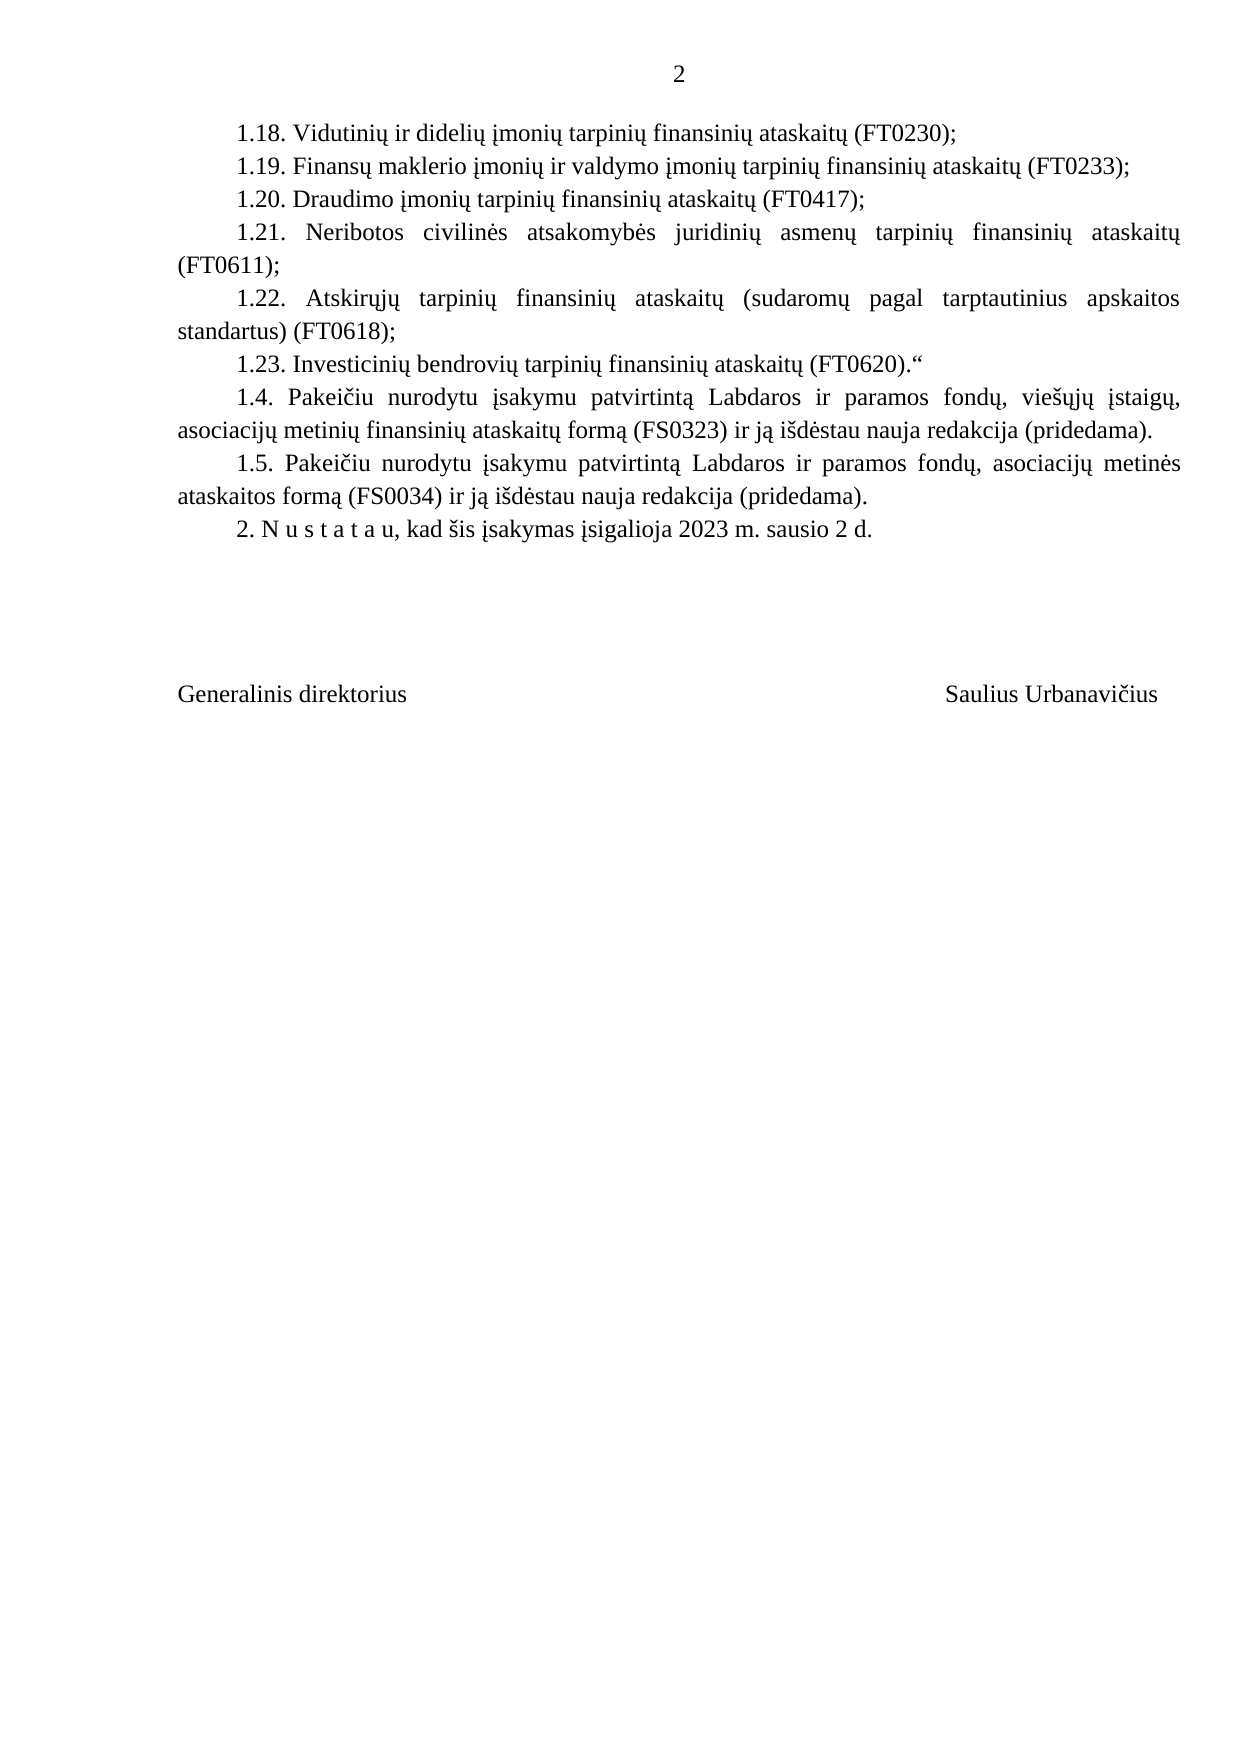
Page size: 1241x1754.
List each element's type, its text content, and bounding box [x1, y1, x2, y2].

text 1.20. Draudimo įmonių tarpinių finansinių ataskaitų (FT0417); [177, 184, 1181, 213]
text 1.4. Pakeičiu nurodytu įsakymu patvirtintą Labdaros ir paramos fondų, viešųjų įstaigų, asociacijų metinių finansinių ataskaitų formą (FS0323) ir ją išdėstau nauja redakcija (pridedama). [177, 382, 1181, 444]
text 1.5. Pakeičiu nurodytu įsakymu patvirtintą Labdaros ir paramos fondų, asociacijų metinės ataskaitos formą (FS0034) ir ją išdėstau nauja redakcija (pridedama). [177, 448, 1181, 510]
text 1.19. Finansų maklerio įmonių ir valdymo įmonių tarpinių finansinių ataskaitų (FT0233); [177, 151, 1181, 180]
text 1.23. Investicinių bendrovių tarpinių finansinių ataskaitų (FT0620).“ [177, 349, 1181, 378]
text 1.22. Atskirųjų tarpinių finansinių ataskaitų (sudaromų pagal tarptautinius apskaitos standartus) (FT0618); [177, 283, 1181, 345]
text 1.18. Vidutinių ir didelių įmonių tarpinių finansinių ataskaitų (FT0230); [177, 118, 1181, 147]
text Generalinis direktorius Saulius Urbanavičius [177, 679, 1181, 708]
text 1.21. Neribotos civilinės atsakomybės juridinių asmenų tarpinių finansinių ataskaitų (FT0611); [177, 217, 1181, 279]
text 2. Nustatau, kad šis įsakymas įsigalioja 2023 m. sausio 2 d. [177, 514, 1181, 543]
